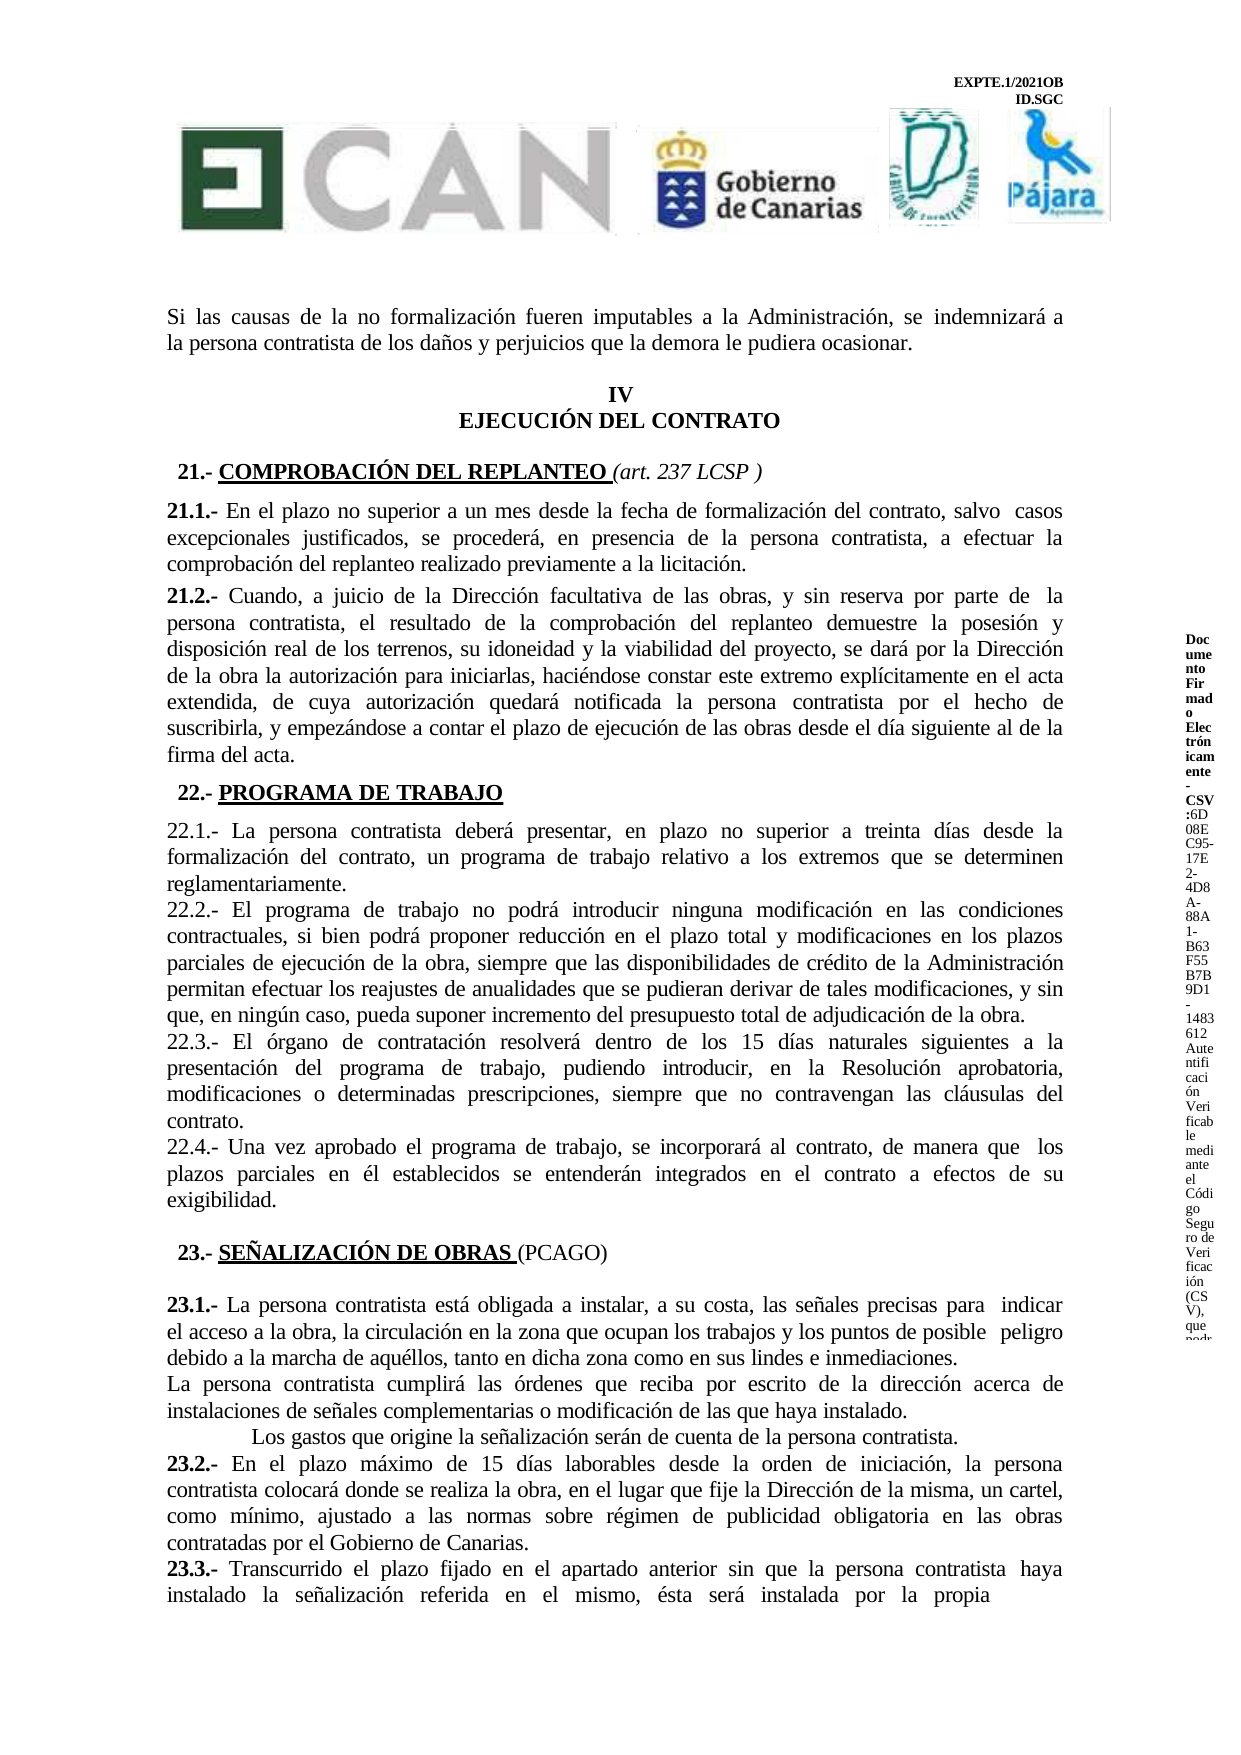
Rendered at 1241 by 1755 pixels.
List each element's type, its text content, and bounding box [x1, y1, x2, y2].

subtitle 22.- PROGRAMA DE TRABAJO [177, 779, 1134, 806]
text Documento Firmado Electrónicamente - CSV:6D08EC95-17E2-4D8A-88A1-B63F55B7B9D1-1483612 Autentificación Verificable mediante el Código Seguro de Verificación (CSV), que podrá validar en https:\\sede.pajara.es [1185, 633, 1215, 1339]
text 21.2.- Cuando, a juicio de la Dirección facultativa de las obras, y sin reserva por parte de la persona contratista, el resultado de la comprobación del replanteo demuestre la posesión y disposición real de los terrenos, su idoneidad y la viabilidad del proyecto, se dará por la Dirección de la obra la autorización para iniciarlas, haciéndose constar este extremo explícitamente en el acta extendida, de cuya autorización quedará notificada la persona contratista por el hecho de suscribirla, y empezándose a contar el plazo de ejecución de las obras desde el día siguiente al de la firma del acta. [167, 583, 1064, 767]
text 23.- SEÑALIZACIÓN DE OBRAS (PCAGO) [177, 1239, 1134, 1265]
text 23.2.- En el plazo máximo de 15 días laborables desde la orden de iniciación, la persona contratista colocará donde se realiza la obra, en el lugar que fije la Dirección de la misma, un cartel, como mínimo, ajustado a las normas sobre régimen de publicidad obligatoria en las obras contratadas por el Gobierno de Canarias. [167, 1449, 1064, 1555]
text Los gastos que origine la señalización serán de cuenta de la persona contratista. [251, 1423, 1134, 1449]
text 23.3.- Transcurrido el plazo fijado en el apartado anterior sin que la persona contratista haya instalado la señalización referida en el mismo, ésta será instalada por la propia [167, 1555, 1064, 1608]
text EJECUCIÓN DEL CONTRATO [177, 407, 1134, 434]
text 23.1.- La persona contratista está obligada a instalar, a su costa, las señales precisas para indicar el acceso a la obra, la circulación en la zona que ocupan los trabajos y los puntos de posible peligro debido a la marcha de aquéllos, tanto en dicha zona como en sus lindes e inmediaciones. [167, 1291, 1064, 1370]
text 22.2.- El programa de trabajo no podrá introducir ninguna modificación en las condiciones contractuales, si bien podrá proponer reducción en el plazo total y modificaciones en los plazos parciales de ejecución de la obra, siempre que las disponibilidades de crédito de la Administración permitan efectuar los reajustes de anualidades que se pudieran derivar de tales modificaciones, y sin que, en ningún caso, pueda suponer incremento del presupuesto total de adjudicación de la obra. [167, 896, 1064, 1028]
text Si las causas de la no formalización fueren imputables a la Administración, se indemnizará a la persona contratista de los daños y perjuicios que la demora le pudiera ocasionar. [167, 303, 1063, 356]
text 22.1.- La persona contratista deberá presentar, en plazo no superior a treinta días desde la formalización del contrato, un programa de trabajo relativo a los extremos que se determinen reglamentariamente. [167, 817, 1064, 896]
text 22.3.- El órgano de contratación resolverá dentro de los 15 días naturales siguientes a la presentación del programa de trabajo, pudiendo introducir, en la Resolución aprobatoria, modificaciones o determinadas prescripciones, siempre que no contravengan las cláusulas del contrato. [167, 1028, 1064, 1133]
text 21.- COMPROBACIÓN DEL REPLANTEO (art. 237 LCSP ) [177, 458, 1134, 484]
text La persona contratista cumplirá las órdenes que reciba por escrito de la dirección acerca de instalaciones de señales complementarias o modificación de las que haya instalado. [167, 1371, 1064, 1423]
subtitle IV [167, 381, 1074, 407]
text 21.1.- En el plazo no superior a un mes desde la fecha de formalización del contrato, salvo casos excepcionales justificados, se procederá, en presencia de la persona contratista, a efectuar la comprobación del replanteo realizado previamente a la licitación. [167, 497, 1064, 576]
text 22.4.- Una vez aprobado el programa de trabajo, se incorporará al contrato, de manera que los plazos parciales en él establecidos se entenderán integrados en el contrato a efectos de su exigibilidad. [167, 1133, 1064, 1212]
